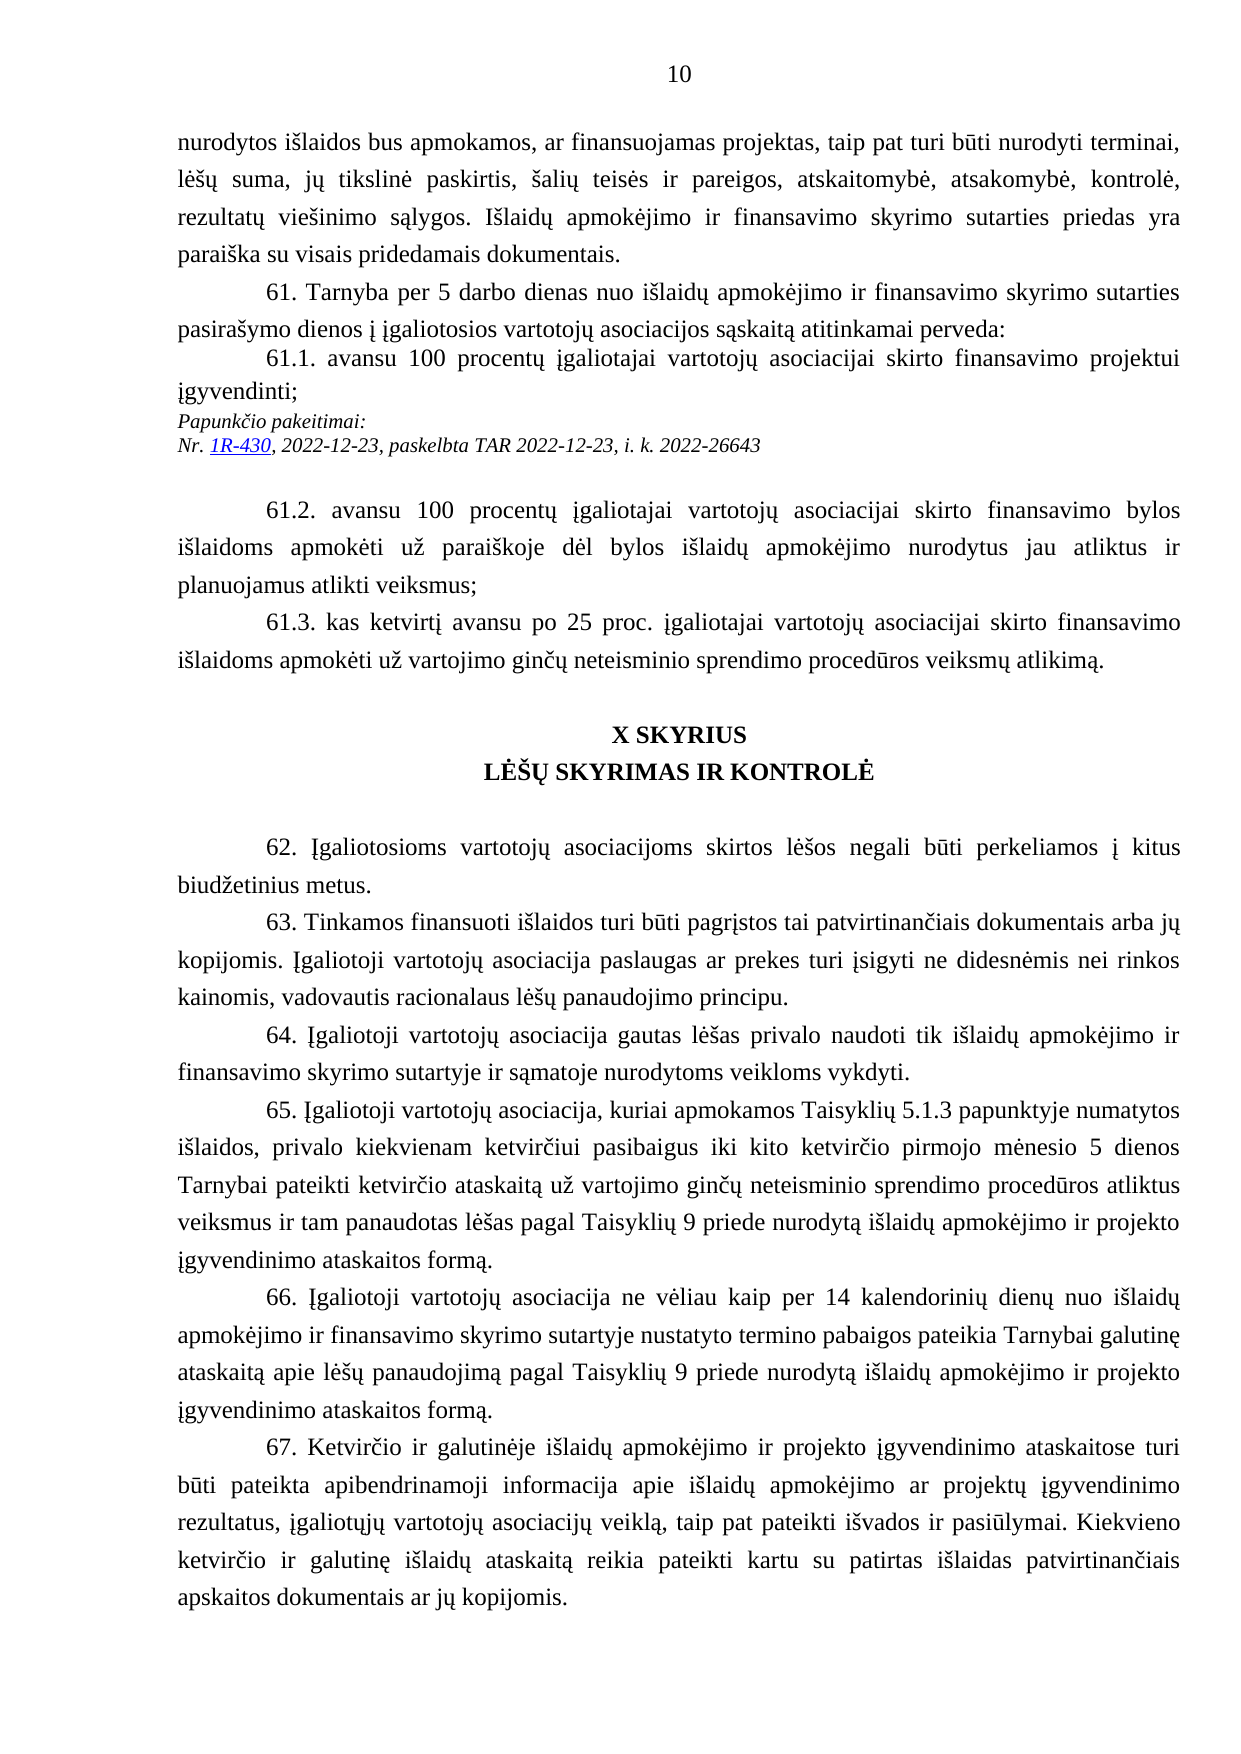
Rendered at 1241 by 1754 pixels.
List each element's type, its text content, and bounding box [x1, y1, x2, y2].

text 61.2. avansu 100 procentų įgaliotajai vartotojų asociacijai skirto finansavimo bylos išlaidoms apmokėti už paraiškoje dėl bylos išlaidų apmokėjimo nurodytus jau atliktus ir planuojamus atlikti veiksmus; [177, 486, 1181, 598]
text 64. Įgaliotoji vartotojų asociacija gautas lėšas privalo naudoti tik išlaidų apmokėjimo ir finansavimo skyrimo sutartyje ir sąmatoje nurodytoms veikloms vykdyti. [177, 1011, 1181, 1086]
text LĖŠŲ SKYRIMAS IR KONTROLĖ [177, 748, 1181, 786]
text nurodytos išlaidos bus apmokamos, ar finansuojamas projektas, taip pat turi būti nurodyti terminai, lėšų suma, jų tikslinė paskirtis, šalių teisės ir pareigos, atskaitomybė, atsakomybė, kontrolė, rezultatų viešinimo sąlygos. Išlaidų apmokėjimo ir finansavimo skyrimo sutarties priedas yra paraiška su visais pridedamais dokumentais. [177, 118, 1181, 268]
text X SKYRIUS [177, 711, 1181, 748]
text 63. Tinkamos finansuoti išlaidos turi būti pagrįstos tai patvirtinančiais dokumentais arba jų kopijomis. Įgaliotoji vartotojų asociacija paslaugas ar prekes turi įsigyti ne didesnėmis nei rinkos kainomis, vadovautis racionalaus lėšų panaudojimo principu. [177, 898, 1181, 1011]
text 61.1. avansu 100 procentų įgaliotajai vartotojų asociacijai skirto finansavimo projektui įgyvendinti; [177, 343, 1181, 405]
text Papunkčio pakeitimai: [177, 409, 1181, 433]
text Nr. 1R-430, 2022-12-23, paskelbta TAR 2022-12-23, i. k. 2022-26643 [177, 433, 1181, 457]
text 65. Įgaliotoji vartotojų asociacija, kuriai apmokamos Taisyklių 5.1.3 papunktyje numatytos išlaidos, privalo kiekvienam ketvirčiui pasibaigus iki kito ketvirčio pirmojo mėnesio 5 dienos Tarnybai pateikti ketvirčio ataskaitą už vartojimo ginčų neteisminio sprendimo procedūros atliktus veiksmus ir tam panaudotas lėšas pagal Taisyklių 9 priede nurodytą išlaidų apmokėjimo ir projekto įgyvendinimo ataskaitos formą. [177, 1086, 1181, 1273]
text 66. Įgaliotoji vartotojų asociacija ne vėliau kaip per 14 kalendorinių dienų nuo išlaidų apmokėjimo ir finansavimo skyrimo sutartyje nustatyto termino pabaigos pateikia Tarnybai galutinę ataskaitą apie lėšų panaudojimą pagal Taisyklių 9 priede nurodytą išlaidų apmokėjimo ir projekto įgyvendinimo ataskaitos formą. [177, 1273, 1181, 1423]
text 62. Įgaliotosioms vartotojų asociacijoms skirtos lėšos negali būti perkeliamos į kitus biudžetinius metus. [177, 823, 1181, 898]
text 67. Ketvirčio ir galutinėje išlaidų apmokėjimo ir projekto įgyvendinimo ataskaitose turi būti pateikta apibendrinamoji informacija apie išlaidų apmokėjimo ar projektų įgyvendinimo rezultatus, įgaliotųjų vartotojų asociacijų veiklą, taip pat pateikti išvados ir pasiūlymai. Kiekvieno ketvirčio ir galutinę išlaidų ataskaitą reikia pateikti kartu su patirtas išlaidas patvirtinančiais apskaitos dokumentais ar jų kopijomis. [177, 1423, 1181, 1611]
text 61.3. kas ketvirtį avansu po 25 proc. įgaliotajai vartotojų asociacijai skirto finansavimo išlaidoms apmokėti už vartojimo ginčų neteisminio sprendimo procedūros veiksmų atlikimą. [177, 598, 1181, 673]
text 61. Tarnyba per 5 darbo dienas nuo išlaidų apmokėjimo ir finansavimo skyrimo sutarties pasirašymo dienos į įgaliotosios vartotojų asociacijos sąskaitą atitinkamai perveda: [177, 268, 1181, 343]
